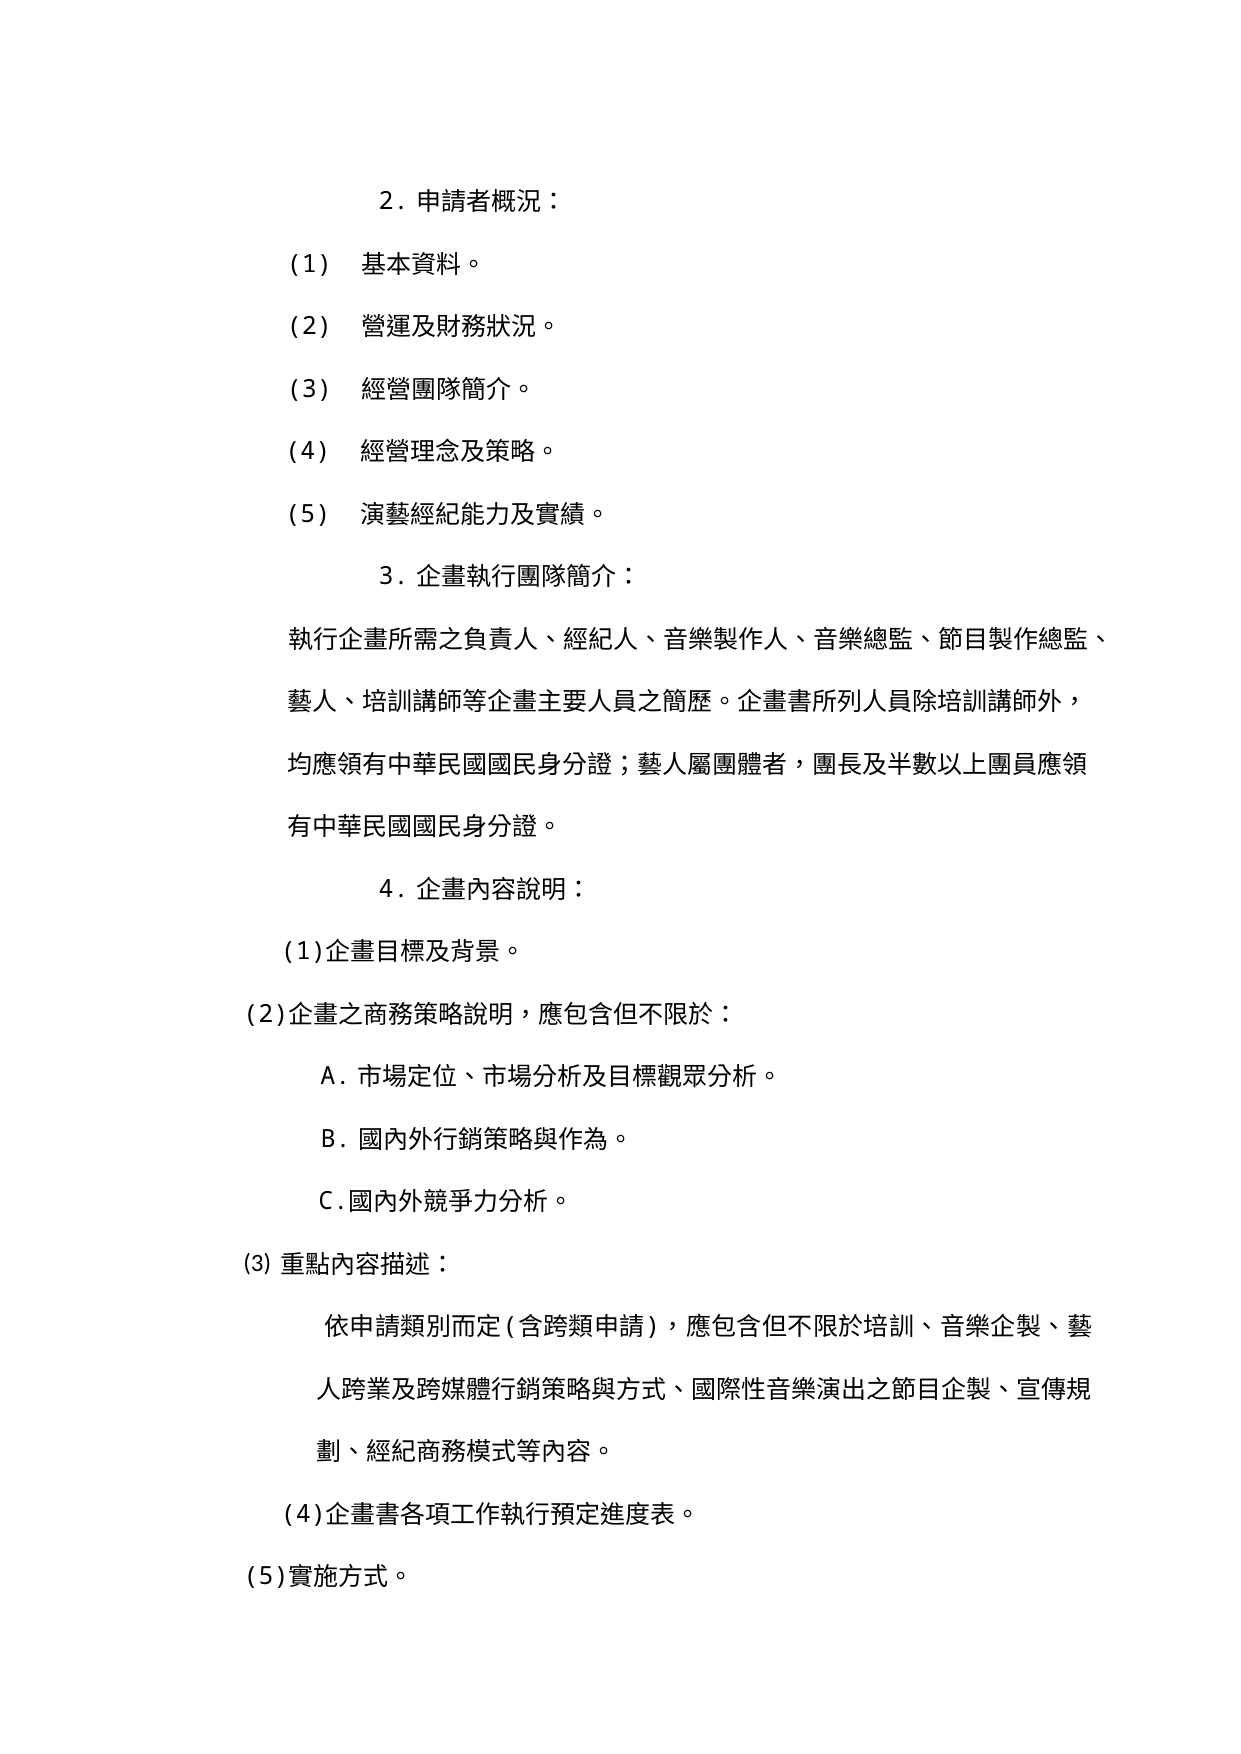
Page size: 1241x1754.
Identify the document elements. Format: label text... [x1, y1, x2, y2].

list 市場定位、市場分析及目標觀眾分析。 [320, 1033, 1092, 1096]
list 企畫書各項工作執行預定進度表。 [281, 1471, 1092, 1533]
text 執行企畫所需之負責人、經紀人、音樂製作人、音樂總監、節目製作總監、藝人、培訓講師等企畫主要人員之簡歷。企畫書所列人員除培訓講師外，均應領有中華民國國民身分證；藝人屬團體者，團長及半數以上團員應領有中華民國國民身分證。 [288, 596, 1092, 846]
list 營運及財務狀況。 [287, 283, 1092, 346]
list 申請者概況： [378, 158, 1092, 221]
list 基本資料。 [287, 221, 1092, 283]
list 國內外行銷策略與作為。 [320, 1096, 1092, 1158]
list 重點內容描述： [177, 1221, 1092, 1283]
list 企畫內容說明： [378, 846, 1092, 908]
text 依申請類別而定(含跨類申請)，應包含但不限於培訓、音樂企製、藝人跨業及跨媒體行銷策略與方式、國際性音樂演出之節目企製、宣傳規劃、經紀商務模式等內容。 [278, 1283, 1092, 1471]
list 經營團隊簡介。 [287, 346, 1092, 408]
list 企畫目標及背景。 [281, 908, 1092, 971]
list 企畫之商務策略說明，應包含但不限於： [177, 971, 1092, 1033]
list 企畫執行團隊簡介： [378, 533, 1092, 596]
list 實施方式。 [177, 1533, 1092, 1596]
list 經營理念及策略。 [285, 408, 1092, 471]
text C.國內外競爭力分析。 [281, 1158, 1092, 1221]
list 演藝經紀能力及實績。 [285, 471, 1092, 533]
